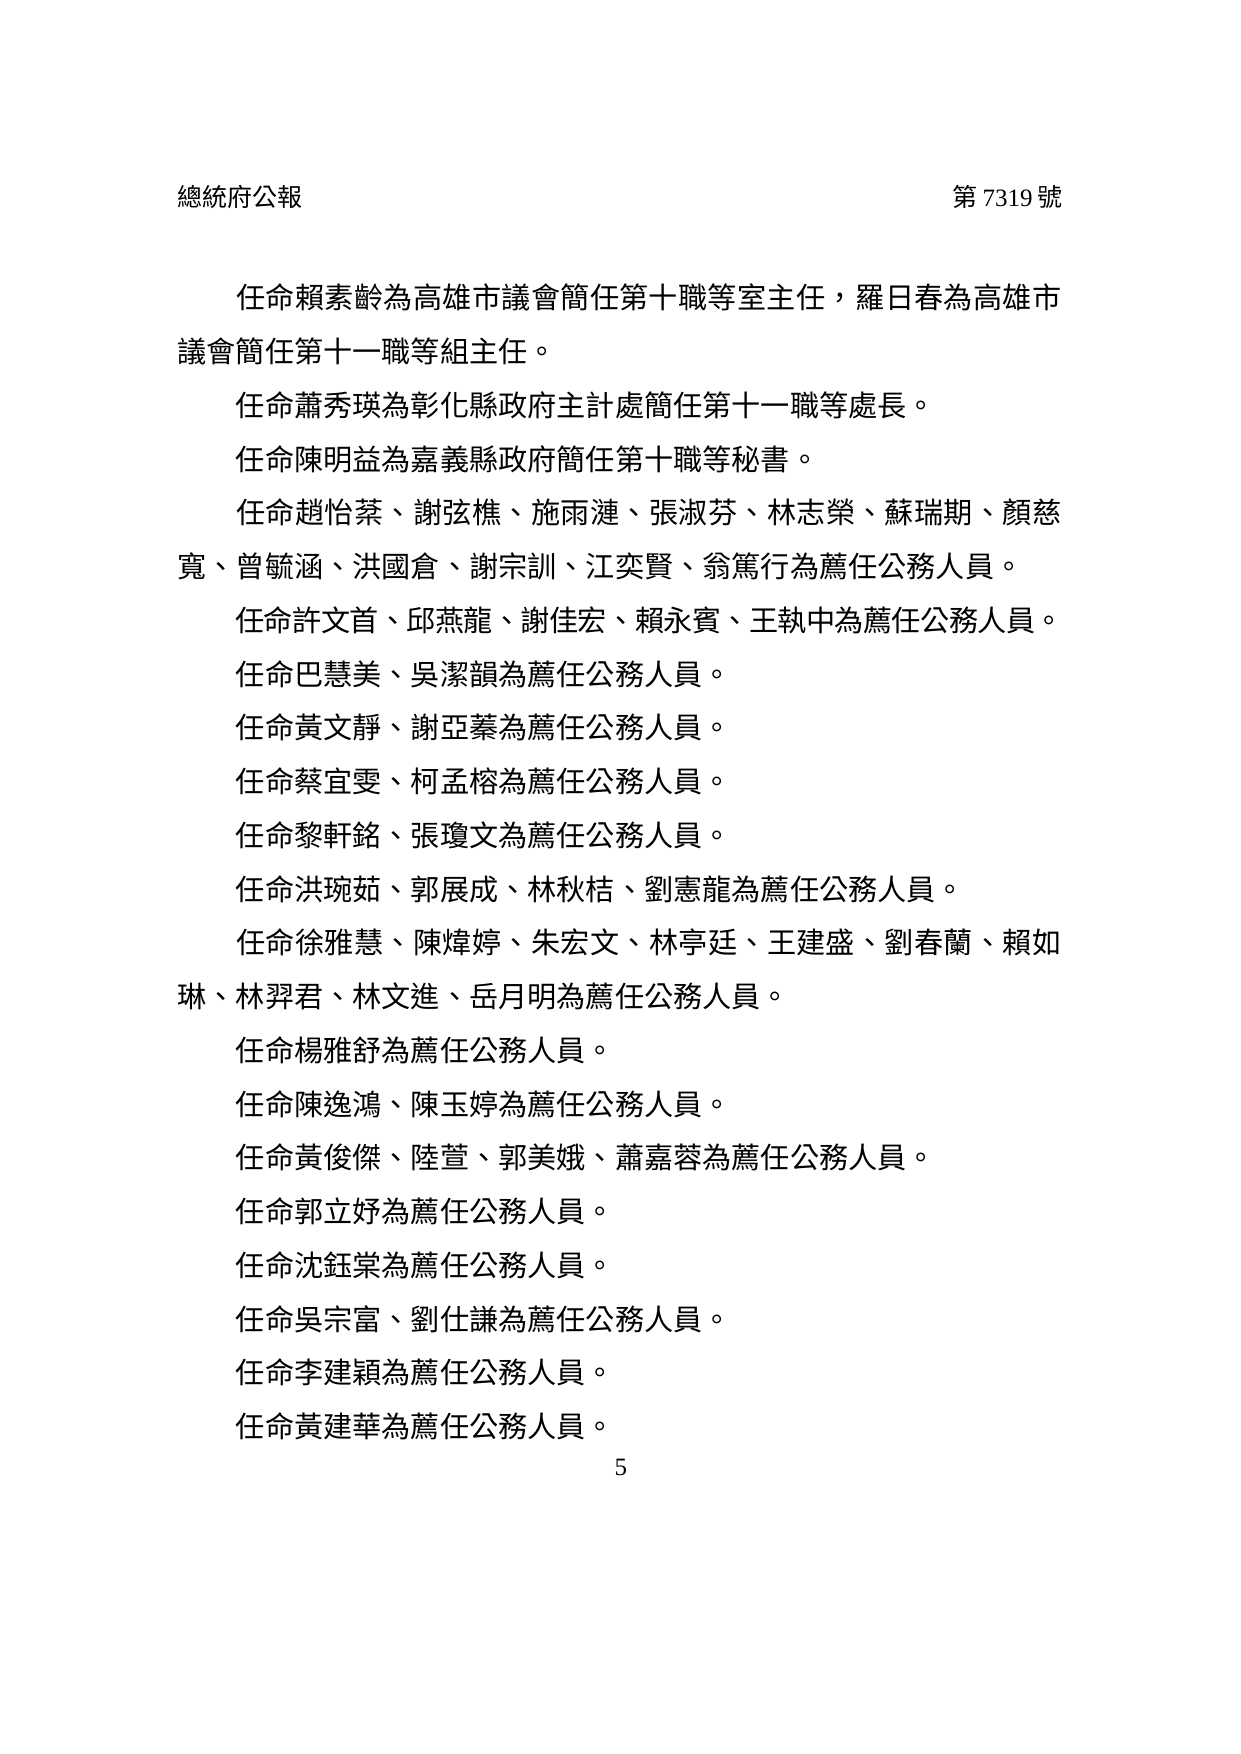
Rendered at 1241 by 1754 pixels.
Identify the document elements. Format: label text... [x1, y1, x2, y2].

text 任命吳宗富、劉仕謙為薦任公務人員。 [177, 1287, 1064, 1341]
text 任命陳逸鴻、陳玉婷為薦任公務人員。 [177, 1072, 1064, 1126]
text 任命黃建華為薦任公務人員。 [177, 1394, 1064, 1448]
text 任命趙怡棻、謝弦樵、施雨漣、張淑芬、林志榮、蘇瑞期、顏慈寬、曾毓涵、洪國倉、謝宗訓、江奕賢、翁篤行為薦任公務人員。 [177, 481, 1064, 588]
text 任命黃俊傑、陸萱、郭美娥、蕭嘉蓉為薦任公務人員。 [177, 1126, 1064, 1179]
text 任命徐雅慧、陳煒婷、朱宏文、林亭廷、王建盛、劉春蘭、賴如琳、林羿君、林文進、岳月明為薦任公務人員。 [177, 911, 1064, 1018]
text 任命蕭秀瑛為彰化縣政府主計處簡任第十一職等處長。 [177, 373, 1064, 427]
text 任命蔡宜雯、柯孟榕為薦任公務人員。 [177, 749, 1064, 803]
text 任命沈鈺棠為薦任公務人員。 [177, 1233, 1064, 1287]
text 任命黃文靜、謝亞蓁為薦任公務人員。 [177, 696, 1064, 749]
text 任命賴素齡為高雄市議會簡任第十職等室主任，羅日春為高雄市議會簡任第十一職等組主任。 [177, 266, 1064, 373]
text 任命許文首、邱燕龍、謝佳宏、賴永賓、王執中為薦任公務人員。 [177, 588, 1064, 642]
text 任命郭立妤為薦任公務人員。 [177, 1179, 1064, 1233]
text 任命楊雅舒為薦任公務人員。 [177, 1018, 1064, 1072]
text 任命陳明益為嘉義縣政府簡任第十職等秘書。 [177, 427, 1064, 481]
text 任命洪琬茹、郭展成、林秋桔、劉憲龍為薦任公務人員。 [177, 857, 1064, 911]
text 任命李建穎為薦任公務人員。 [177, 1341, 1064, 1394]
text 任命黎軒銘、張瓊文為薦任公務人員。 [177, 803, 1064, 857]
text 任命巴慧美、吳潔韻為薦任公務人員。 [177, 642, 1064, 696]
